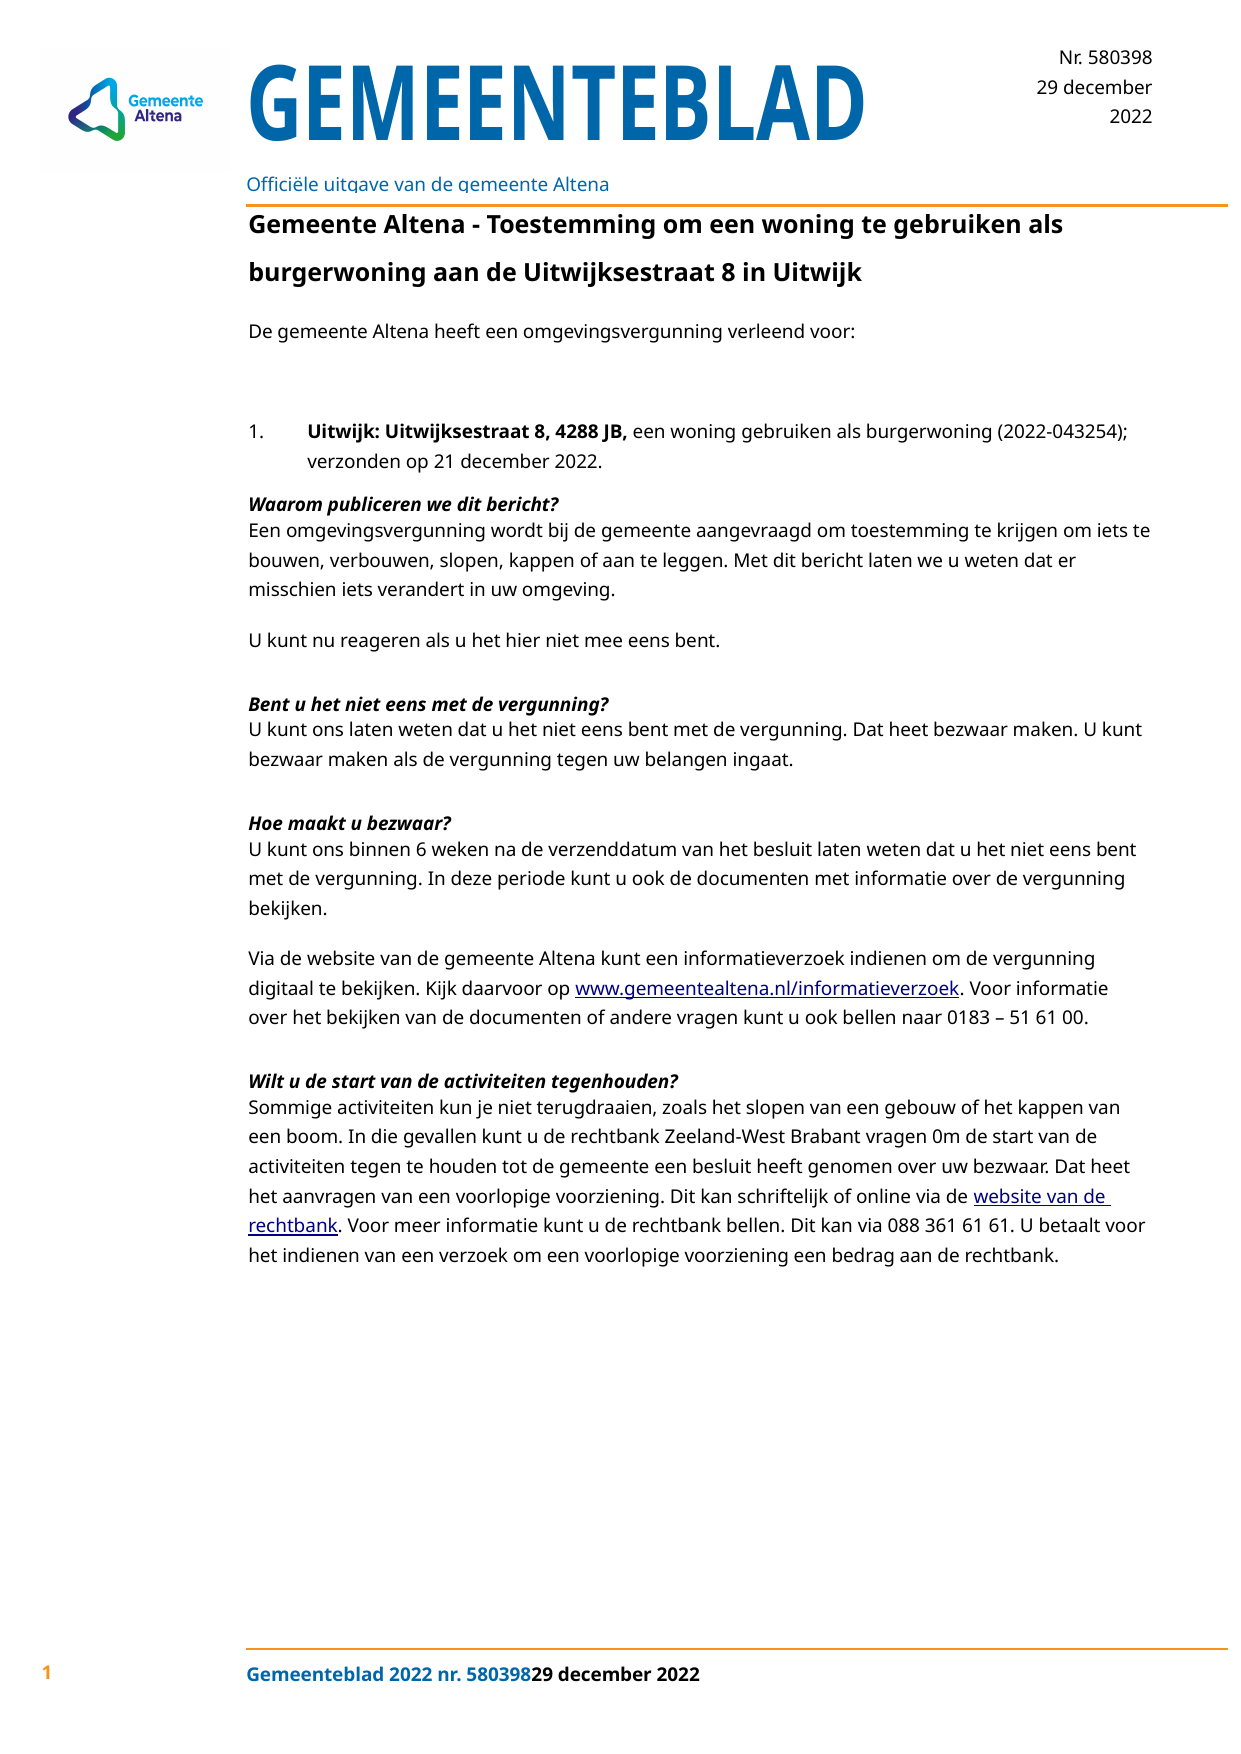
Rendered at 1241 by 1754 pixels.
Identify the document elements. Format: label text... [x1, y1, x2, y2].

text Bent u het niet eens met de vergunning? [248, 691, 1152, 716]
text Via de website van de gemeente Altena kunt een informatieverzoek indienen om de vergunning digitaal te bekijken. Kijk daarvoor op www.gemeentealtena.nl/informatieverzoek. Voor informatie over het bekijken van de documenten of andere vragen kunt u ook bellen naar 0183 – 51 61 00. [248, 945, 1152, 1030]
text Hoe maakt u bezwaar? [248, 810, 1152, 836]
text Waarom publiceren we dit bericht? [248, 491, 1152, 517]
list Uitwijk: Uitwijksestraat 8, 4288 JB, een woning gebruiken als burgerwoning (2022-043254); verzonden op 21 december 2022. [248, 419, 1152, 474]
text U kunt ons laten weten dat u het niet eens bent met de vergunning. Dat heet bezwaar maken. U kunt bezwaar maken als de vergunning tegen uw belangen ingaat. [248, 716, 1152, 772]
text U kunt nu reageren als u het hier niet mee eens bent. [248, 627, 1152, 652]
text Gemeente Altena - Toestemming om een woning te gebruiken als burgerwoning aan de Uitwijksestraat 8 in Uitwijk [248, 207, 1152, 288]
text U kunt ons binnen 6 weken na de verzenddatum van het besluit laten weten dat u het niet eens bent met de vergunning. In deze periode kunt u ook de documenten met informatie over de vergunning bekijken. [248, 836, 1152, 921]
text De gemeente Altena heeft een omgevingsvergunning verleend voor: [248, 318, 1152, 344]
text Wilt u de start van de activiteiten tegenhouden? [248, 1068, 1152, 1094]
text Sommige activiteiten kun je niet terugdraaien, zoals het slopen van een gebouw of het kappen van een boom. In die gevallen kunt u de rechtbank Zeeland-West Brabant vragen 0m de start van de activiteiten tegen te houden tot de gemeente een besluit heeft genomen over uw bezwaar. Dat heet het aanvragen van een voorlopige voorziening. Dit kan schriftelijk of online via de website van de rechtbank. Voor meer informatie kunt u de rechtbank bellen. Dit kan via 088 361 61 61. U betaalt voor het indienen van een verzoek om een voorlopige voorziening een bedrag aan de rechtbank. [248, 1094, 1152, 1268]
picture [41, 47, 231, 172]
text Een omgevingsvergunning wordt bij de gemeente aangevraagd om toestemming te krijgen om iets te bouwen, verbouwen, slopen, kappen of aan te leggen. Met dit bericht laten we u weten dat er misschien iets verandert in uw omgeving. [248, 517, 1152, 602]
